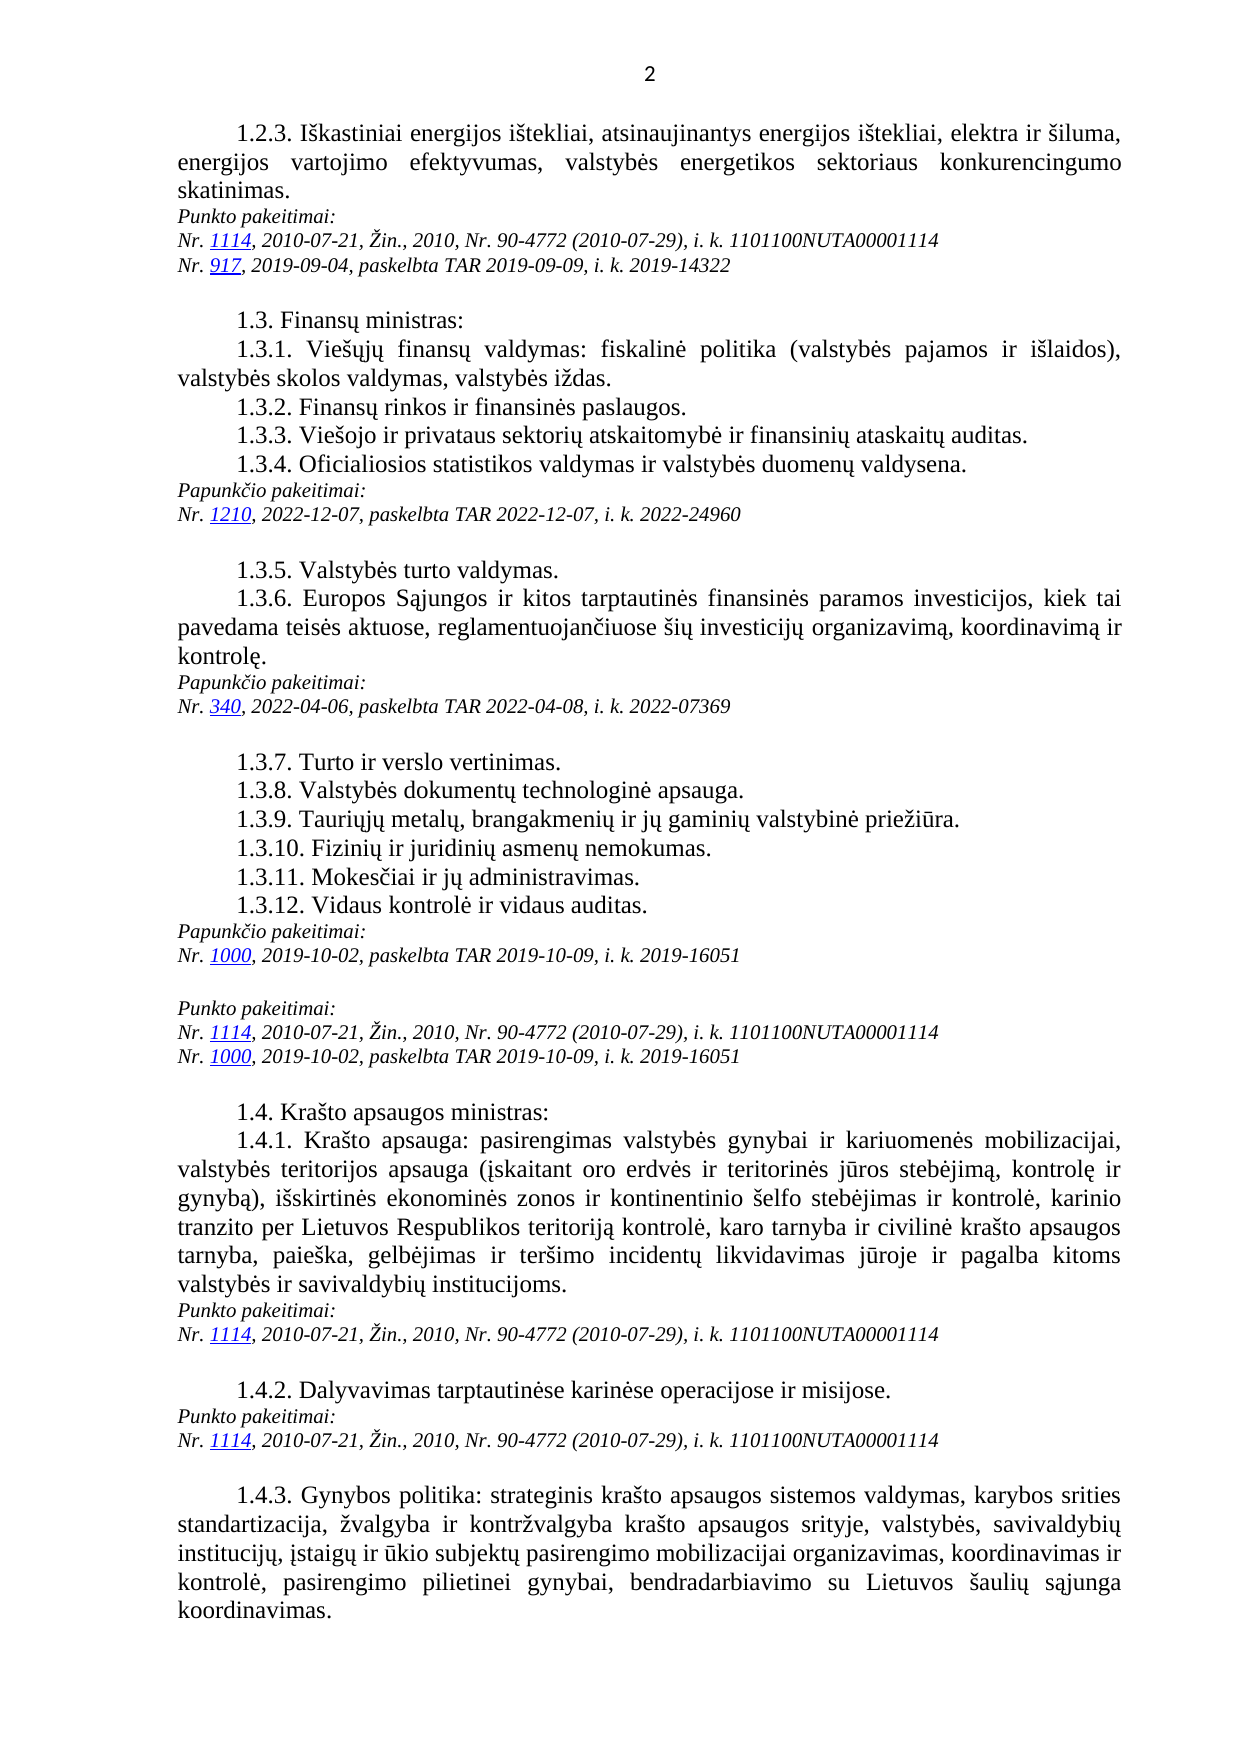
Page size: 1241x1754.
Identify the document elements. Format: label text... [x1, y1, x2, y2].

text Nr. 1114, 2010-07-21, Žin., 2010, Nr. 90-4772 (2010-07-29), i. k. 1101100NUTA00001114 [177, 1020, 1122, 1044]
text Nr. 1000, 2019-10-02, paskelbta TAR 2019-10-09, i. k. 2019-16051 [177, 943, 1122, 967]
text Papunkčio pakeitimai: [177, 919, 1122, 943]
text 1.3.12. Vidaus kontrolė ir vidaus auditas. [177, 890, 1122, 919]
text 1.3.7. Turto ir verslo vertinimas. [177, 747, 1122, 775]
text 1.3.2. Finansų rinkos ir finansinės paslaugos. [177, 392, 1122, 420]
text 1.3. Finansų ministras: [177, 305, 1122, 334]
text 1.3.9. Tauriųjų metalų, brangakmenių ir jų gaminių valstybinė priežiūra. [177, 804, 1122, 833]
text 1.3.3. Viešojo ir privataus sektorių atskaitomybė ir finansinių ataskaitų auditas. [177, 420, 1122, 449]
text Nr. 1210, 2022-12-07, paskelbta TAR 2022-12-07, i. k. 2022-24960 [177, 502, 1122, 526]
text Nr. 1114, 2010-07-21, Žin., 2010, Nr. 90-4772 (2010-07-29), i. k. 1101100NUTA00001114 [177, 1322, 1122, 1346]
text Nr. 340, 2022-04-06, paskelbta TAR 2022-04-08, i. k. 2022-07369 [177, 694, 1122, 718]
text 1.3.8. Valstybės dokumentų technologinė apsauga. [177, 775, 1122, 804]
text Nr. 1000, 2019-10-02, paskelbta TAR 2019-10-09, i. k. 2019-16051 [177, 1044, 1122, 1068]
text 1.4.2. Dalyvavimas tarptautinėse karinėse operacijose ir misijose. [177, 1375, 1122, 1404]
text Papunkčio pakeitimai: [177, 478, 1122, 502]
text 1.3.11. Mokesčiai ir jų administravimas. [177, 862, 1122, 890]
text 1.3.1. Viešųjų finansų valdymas: fiskalinė politika (valstybės pajamos ir išlaidos), valstybės skolos valdymas, valstybės iždas. [177, 334, 1122, 392]
text 1.2.3. Iškastiniai energijos ištekliai, atsinaujinantys energijos ištekliai, elektra ir šiluma, energijos vartojimo efektyvumas, valstybės energetikos sektoriaus konkurencingumo skatinimas. [177, 118, 1122, 204]
text Punkto pakeitimai: [177, 1298, 1122, 1322]
text Papunkčio pakeitimai: [177, 670, 1122, 694]
text Nr. 1114, 2010-07-21, Žin., 2010, Nr. 90-4772 (2010-07-29), i. k. 1101100NUTA00001114 [177, 228, 1122, 252]
text 1.4.3. Gynybos politika: strateginis krašto apsaugos sistemos valdymas, karybos srities standartizacija, žvalgyba ir kontržvalgyba krašto apsaugos srityje, valstybės, savivaldybių institucijų, įstaigų ir ūkio subjektų pasirengimo mobilizacijai organizavimas, koordinavimas ir kontrolė, pasirengimo pilietinei gynybai, bendradarbiavimo su Lietuvos šaulių sąjunga koordinavimas. [177, 1481, 1122, 1624]
text 1.3.5. Valstybės turto valdymas. [177, 555, 1122, 583]
text Punkto pakeitimai: [177, 1404, 1122, 1428]
text 1.4.1. Krašto apsauga: pasirengimas valstybės gynybai ir kariuomenės mobilizacijai, valstybės teritorijos apsauga (įskaitant oro erdvės ir teritorinės jūros stebėjimą, kontrolę ir gynybą), išskirtinės ekonominės zonos ir kontinentinio šelfo stebėjimas ir kontrolė, karinio tranzito per Lietuvos Respublikos teritoriją kontrolė, karo tarnyba ir civilinė krašto apsaugos tarnyba, paieška, gelbėjimas ir teršimo incidentų likvidavimas jūroje ir pagalba kitoms valstybės ir savivaldybių institucijoms. [177, 1126, 1122, 1298]
text 1.3.10. Fizinių ir juridinių asmenų nemokumas. [177, 833, 1122, 862]
text Nr. 917, 2019-09-04, paskelbta TAR 2019-09-09, i. k. 2019-14322 [177, 252, 1122, 277]
text 1.3.6. Europos Sąjungos ir kitos tarptautinės finansinės paramos investicijos, kiek tai pavedama teisės aktuose, reglamentuojančiuose šių investicijų organizavimą, koordinavimą ir kontrolę. [177, 583, 1122, 670]
text Punkto pakeitimai: [177, 996, 1122, 1020]
text 1.3.4. Oficialiosios statistikos valdymas ir valstybės duomenų valdysena. [177, 449, 1122, 478]
text Punkto pakeitimai: [177, 204, 1122, 228]
text 1.4. Krašto apsaugos ministras: [177, 1097, 1122, 1126]
text Nr. 1114, 2010-07-21, Žin., 2010, Nr. 90-4772 (2010-07-29), i. k. 1101100NUTA00001114 [177, 1428, 1122, 1452]
